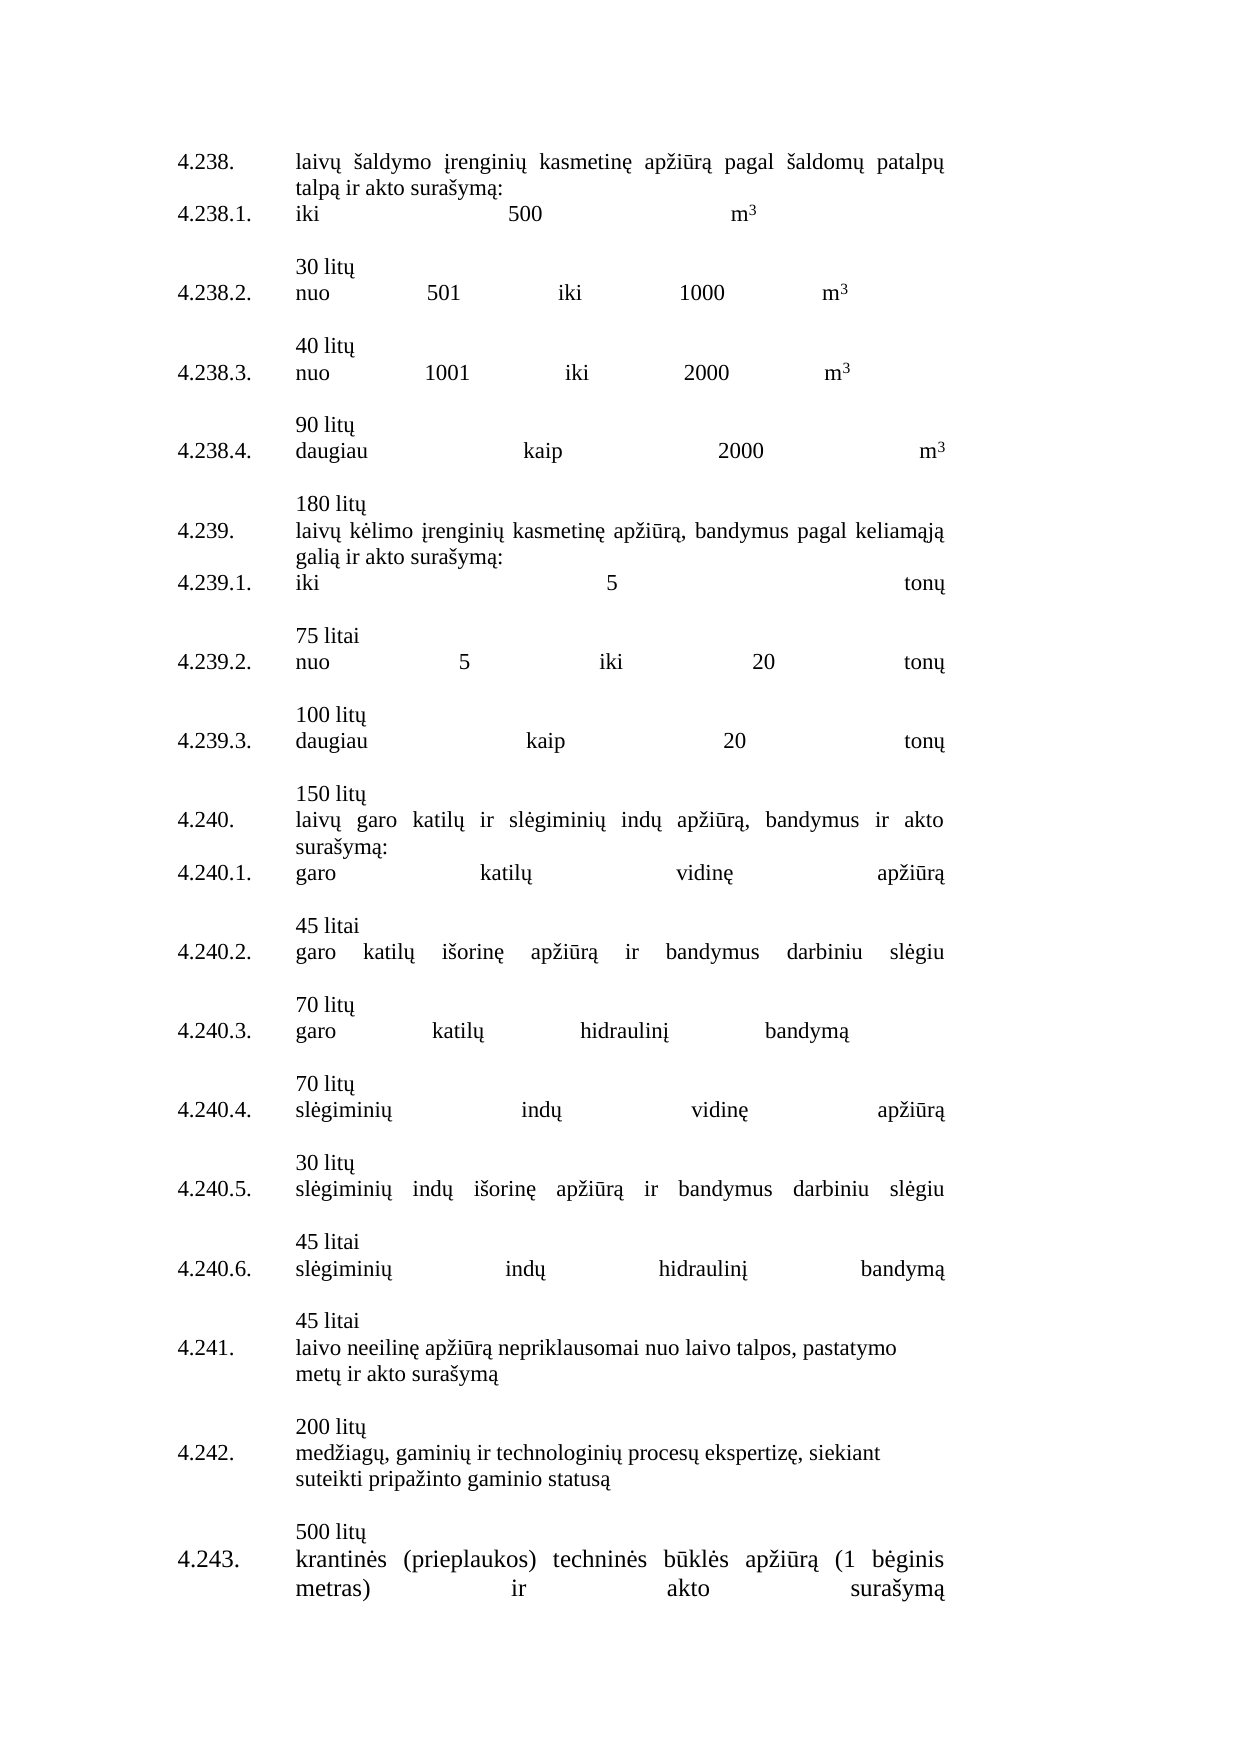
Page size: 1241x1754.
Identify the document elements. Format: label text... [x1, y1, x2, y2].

text 4.240. laivų garo katilų ir slėgiminių indų apžiūrą, bandymus ir akto surašymą: [177, 807, 945, 859]
text 4.239.3. daugiau kaip 20 tonų 150 litų [177, 727, 945, 807]
text 4.240.1. garo katilų vidinę apžiūrą 45 litai [177, 859, 945, 938]
text 4.241. laivo neeilinę apžiūrą nepriklausomai nuo laivo talpos, pastatymo metų ir akto surašymą 200 litų [177, 1334, 945, 1439]
text 4.238.2. nuo 501 iki 1000 m3 40 litų [177, 279, 945, 358]
text 4.238.3. nuo 1001 iki 2000 m3 90 litų [177, 358, 945, 438]
text 4.240.6. slėgiminių indų hidraulinį bandymą 45 litai [177, 1254, 945, 1334]
text 4.239.2. nuo 5 iki 20 tonų 100 litų [177, 648, 945, 727]
text 4.238.4. daugiau kaip 2000 m3 180 litų [177, 438, 945, 517]
text 4.240.3. garo katilų hidraulinį bandymą 70 litų [177, 1017, 945, 1096]
text 4.239. laivų kėlimo įrenginių kasmetinę apžiūrą, bandymus pagal keliamąją galią ir akto surašymą: [177, 517, 945, 569]
text 4.240.4. slėgiminių indų vidinę apžiūrą 30 litų [177, 1096, 945, 1176]
text 4.238. laivų šaldymo įrenginių kasmetinę apžiūrą pagal šaldomų patalpų talpą ir akto surašymą: [177, 148, 945, 200]
text 4.242. medžiagų, gaminių ir technologinių procesų ekspertizę, siekiant suteikti pripažinto gaminio statusą 500 litų [177, 1439, 945, 1544]
text 4.238.1. iki 500 m3 30 litų [177, 200, 945, 279]
text 4.239.1. iki 5 tonų 75 litai [177, 569, 945, 648]
text 4.240.5. slėgiminių indų išorinę apžiūrą ir bandymus darbiniu slėgiu 45 litai [177, 1176, 945, 1254]
text 4.243. krantinės (prieplaukos) techninės būklės apžiūrą (1 bėginis metras) ir akto surašymą [177, 1544, 945, 1602]
text 4.240.2. garo katilų išorinę apžiūrą ir bandymus darbiniu slėgiu 70 litų [177, 938, 945, 1017]
